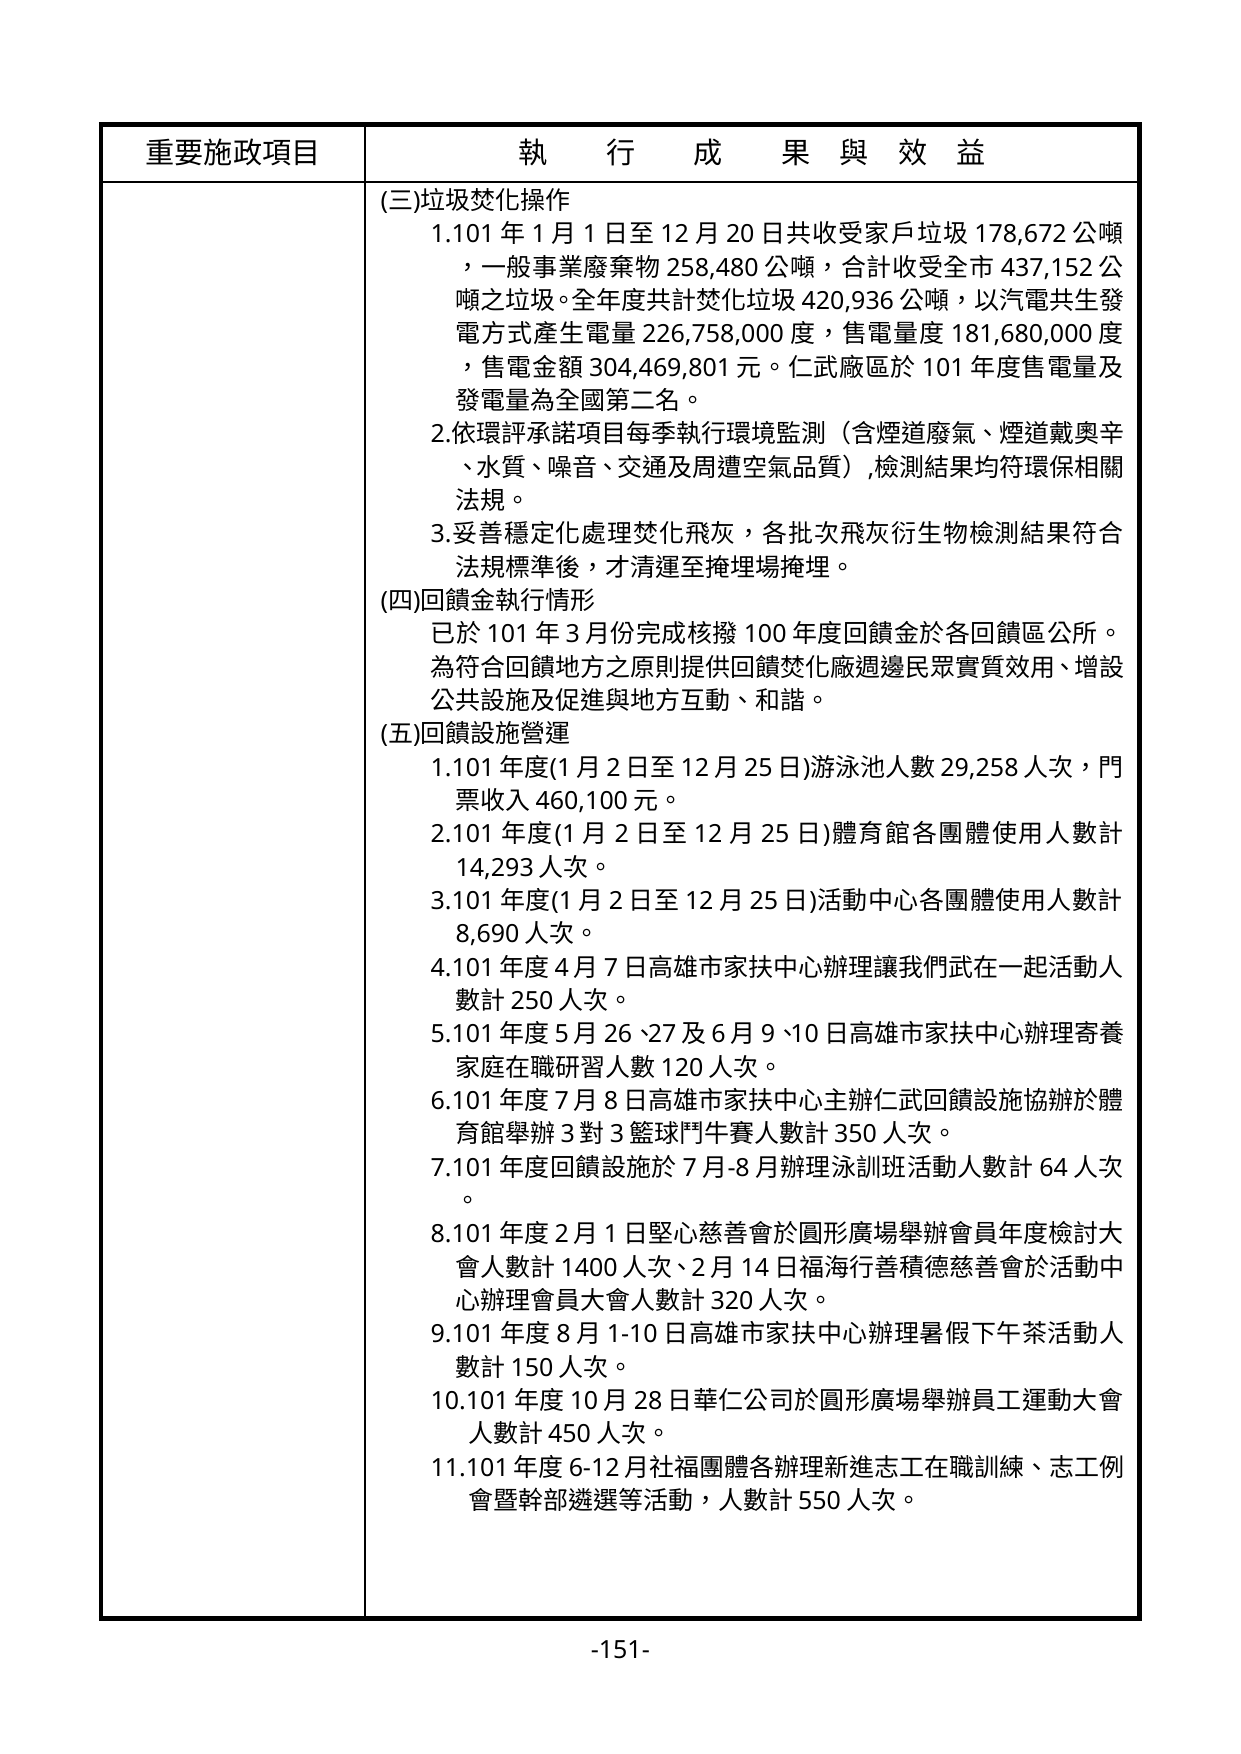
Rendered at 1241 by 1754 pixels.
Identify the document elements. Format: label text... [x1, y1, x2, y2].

table_header 重要施政項目 [103, 127, 364, 181]
table_cell (三)垃圾焚化操作 1.101年1月1日至12月20日共收受家戶垃圾178,672公噸，一般事業廢棄物258,480公噸，合計收受全市437,152公噸之垃圾。全年度共計焚化垃圾420,936公噸，以汽電共生發電方式產生電量226,758,000度，售電量度181,680,000度，售電金額304,469,801元。仁武廠區於101年度售電量及發電量為全國第二名。 2.依環評承諾項目每季執行環境監測（含煙道廢氣、煙道戴奧辛、水質、噪音、交通及周遭空氣品質）,檢測結果均符環保相關法規。 3.妥善穩定化處理焚化飛灰，各批次飛灰衍生物檢測結果符合法規標準後，才清運至掩埋場掩埋。 (四)回饋金執行情形 已於101年3月份完成核撥100年度回饋金於各回饋區公所。為符合回饋地方之原則提供回饋焚化廠週邊民眾實質效用、增設公共設施及促進與地方互動、和諧。 (五)回饋設施營運 1.101年度(1月2日至12月25日)游泳池人數29,258人次，門票收入460,100元。 2.101年度(1月2日至12月25日)體育館各團體使用人數計14,293人次。 3.101年度(1月2日至12月25日)活動中心各團體使用人數計8,690人次。 4.101年度4月7日高雄市家扶中心辦理讓我們武在一起活動人數計250人次。 5.101年度5月26、27及6月9、10日高雄市家扶中心辦理寄養家庭在職研習人數120人次。 6.101年度7月8日高雄市家扶中心主辦仁武回饋設施協辦於體育館舉辦3對3籃球鬥牛賽人數計350人次。 7.101年度回饋設施於7月-8月辦理泳訓班活動人數計64人次。 8.101年度2月1日堅心慈善會於圓形廣場舉辦會員年度檢討大會人數計1400人次、2月14日福海行善積德慈善會於活動中心辦理會員大會人數計320人次。 9.101年度8月1-10日高雄市家扶中心辦理暑假下午茶活動人數計150人次。 10.101年度10月28日華仁公司於圓形廣場舉辦員工運動大會人數計450人次。 11.101年度6-12月社福團體各辦理新進志工在職訓練、志工例會暨幹部遴選等活動，人數計550人次。 [366, 183, 1137, 1616]
table_cell [103, 183, 364, 1616]
table_header 執 行 成 果 與 效 益 [366, 127, 1137, 181]
